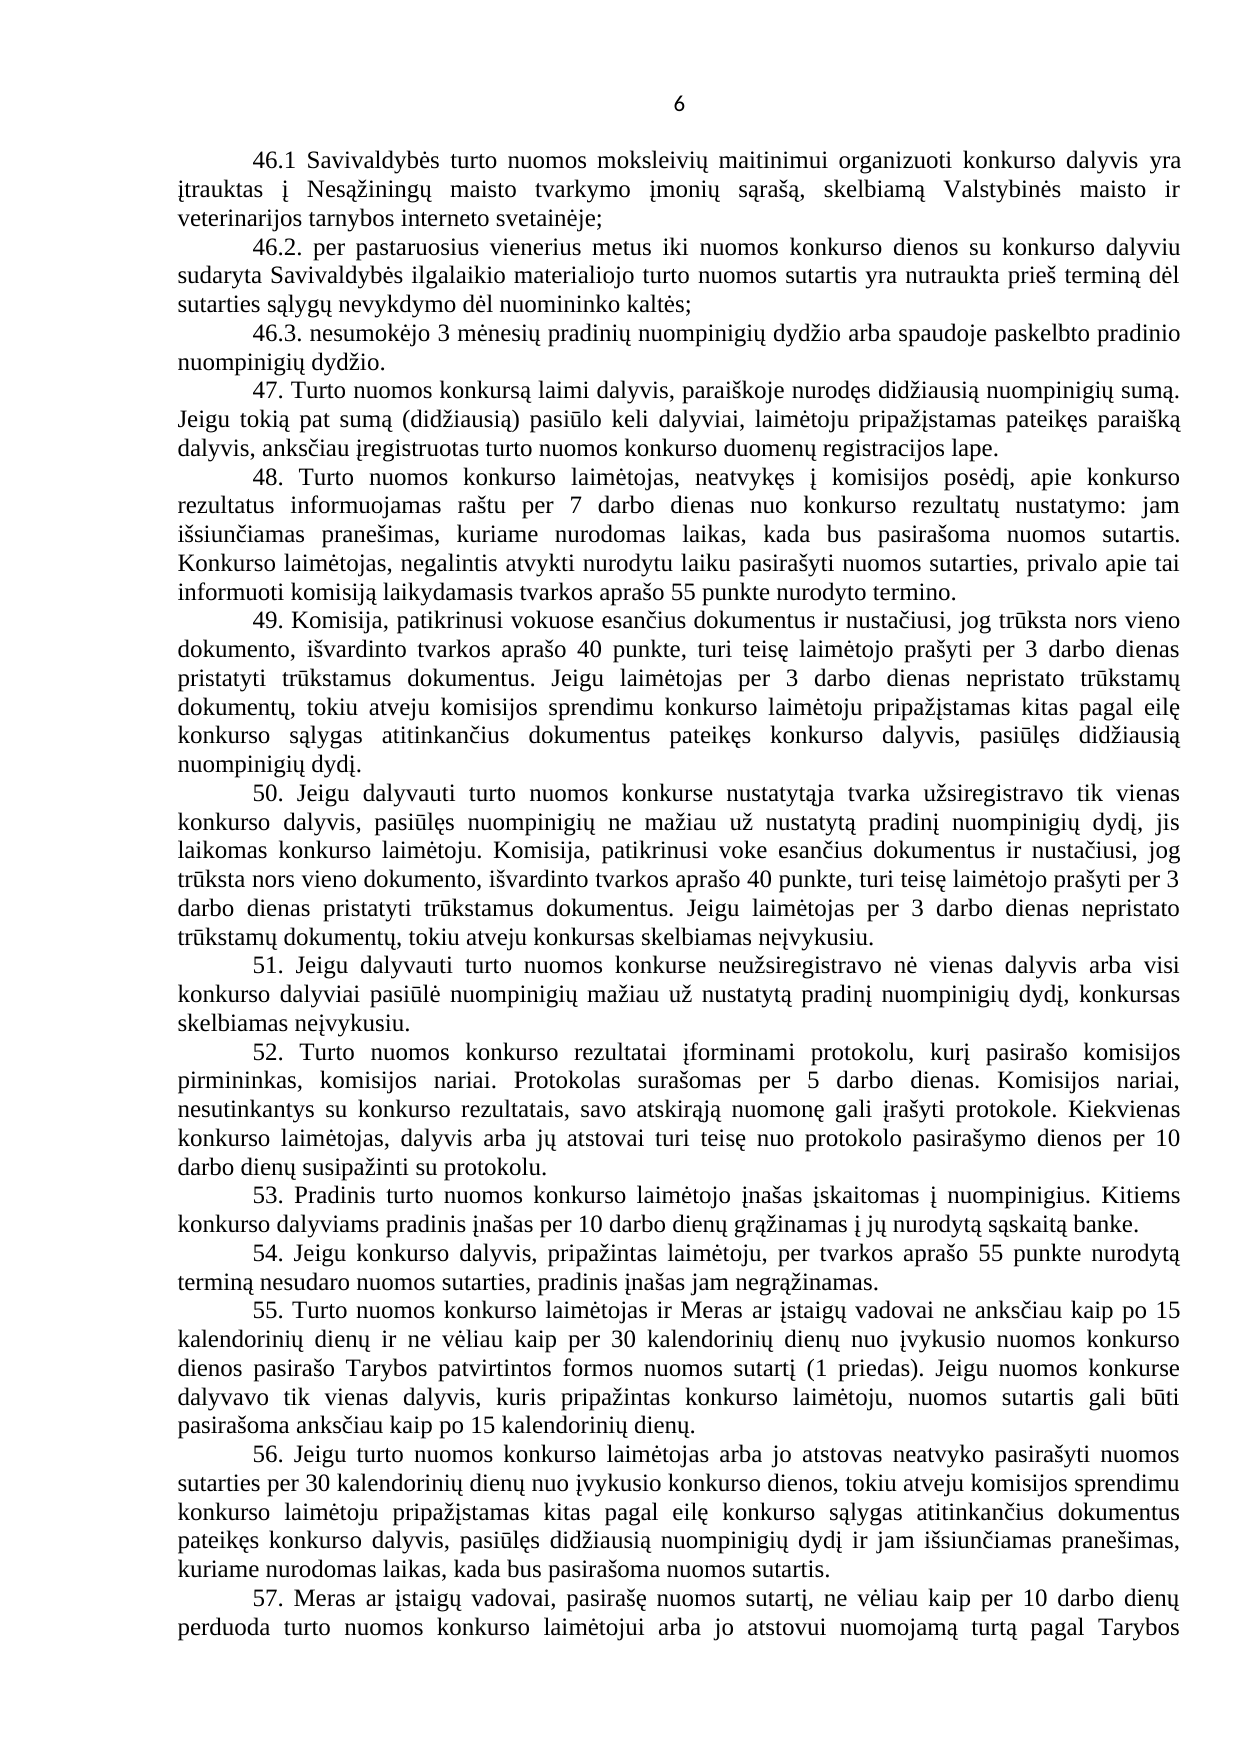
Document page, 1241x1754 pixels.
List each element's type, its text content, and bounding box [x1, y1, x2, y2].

text 51. Jeigu dalyvauti turto nuomos konkurse neužsiregistravo nė vienas dalyvis arba visi konkurso dalyviai pasiūlė nuompinigių mažiau už nustatytą pradinį nuompinigių dydį, konkursas skelbiamas neįvykusiu. [177, 950, 1181, 1037]
text 46.3. nesumokėjo 3 mėnesių pradinių nuompinigių dydžio arba spaudoje paskelbto pradinio nuompinigių dydžio. [177, 318, 1181, 375]
text 46.2. per pastaruosius vienerius metus iki nuomos konkurso dienos su konkurso dalyviu sudaryta Savivaldybės ilgalaikio materialiojo turto nuomos sutartis yra nutraukta prieš terminą dėl sutarties sąlygų nevykdymo dėl nuomininko kaltės; [177, 232, 1181, 318]
text 54. Jeigu konkurso dalyvis, pripažintas laimėtoju, per tvarkos aprašo 55 punkte nurodytą terminą nesudaro nuomos sutarties, pradinis įnašas jam negrąžinamas. [177, 1238, 1181, 1295]
text 47. Turto nuomos konkursą laimi dalyvis, paraiškoje nurodęs didžiausią nuompinigių sumą. Jeigu tokią pat sumą (didžiausią) pasiūlo keli dalyviai, laimėtoju pripažįstamas pateikęs paraišką dalyvis, anksčiau įregistruotas turto nuomos konkurso duomenų registracijos lape. [177, 375, 1181, 462]
text 52. Turto nuomos konkurso rezultatai įforminami protokolu, kurį pasirašo komisijos pirmininkas, komisijos nariai. Protokolas surašomas per 5 darbo dienas. Komisijos nariai, nesutinkantys su konkurso rezultatais, savo atskirąją nuomonę gali įrašyti protokole. Kiekvienas konkurso laimėtojas, dalyvis arba jų atstovai turi teisę nuo protokolo pasirašymo dienos per 10 darbo dienų susipažinti su protokolu. [177, 1037, 1181, 1180]
text 48. Turto nuomos konkurso laimėtojas, neatvykęs į komisijos posėdį, apie konkurso rezultatus informuojamas raštu per 7 darbo dienas nuo konkurso rezultatų nustatymo: jam išsiunčiamas pranešimas, kuriame nurodomas laikas, kada bus pasirašoma nuomos sutartis. Konkurso laimėtojas, negalintis atvykti nurodytu laiku pasirašyti nuomos sutarties, privalo apie tai informuoti komisiją laikydamasis tvarkos aprašo 55 punkte nurodyto termino. [177, 462, 1181, 605]
text 57. Meras ar įstaigų vadovai, pasirašę nuomos sutartį, ne vėliau kaip per 10 darbo dienų perduoda turto nuomos konkurso laimėtojui arba jo atstovui nuomojamą turtą pagal Tarybos [177, 1583, 1181, 1640]
text 53. Pradinis turto nuomos konkurso laimėtojo įnašas įskaitomas į nuompinigius. Kitiems konkurso dalyviams pradinis įnašas per 10 darbo dienų grąžinamas į jų nurodytą sąskaitą banke. [177, 1180, 1181, 1238]
text 46.1 Savivaldybės turto nuomos moksleivių maitinimui organizuoti konkurso dalyvis yra įtrauktas į Nesąžiningų maisto tvarkymo įmonių sąrašą, skelbiamą Valstybinės maisto ir veterinarijos tarnybos interneto svetainėje; [177, 145, 1181, 232]
text 49. Komisija, patikrinusi vokuose esančius dokumentus ir nustačiusi, jog trūksta nors vieno dokumento, išvardinto tvarkos aprašo 40 punkte, turi teisę laimėtojo prašyti per 3 darbo dienas pristatyti trūkstamus dokumentus. Jeigu laimėtojas per 3 darbo dienas nepristato trūkstamų dokumentų, tokiu atveju komisijos sprendimu konkurso laimėtoju pripažįstamas kitas pagal eilę konkurso sąlygas atitinkančius dokumentus pateikęs konkurso dalyvis, pasiūlęs didžiausią nuompinigių dydį. [177, 605, 1181, 778]
text 56. Jeigu turto nuomos konkurso laimėtojas arba jo atstovas neatvyko pasirašyti nuomos sutarties per 30 kalendorinių dienų nuo įvykusio konkurso dienos, tokiu atveju komisijos sprendimu konkurso laimėtoju pripažįstamas kitas pagal eilę konkurso sąlygas atitinkančius dokumentus pateikęs konkurso dalyvis, pasiūlęs didžiausią nuompinigių dydį ir jam išsiunčiamas pranešimas, kuriame nurodomas laikas, kada bus pasirašoma nuomos sutartis. [177, 1439, 1181, 1583]
text 50. Jeigu dalyvauti turto nuomos konkurse nustatytąja tvarka užsiregistravo tik vienas konkurso dalyvis, pasiūlęs nuompinigių ne mažiau už nustatytą pradinį nuompinigių dydį, jis laikomas konkurso laimėtoju. Komisija, patikrinusi voke esančius dokumentus ir nustačiusi, jog trūksta nors vieno dokumento, išvardinto tvarkos aprašo 40 punkte, turi teisę laimėtojo prašyti per 3 darbo dienas pristatyti trūkstamus dokumentus. Jeigu laimėtojas per 3 darbo dienas nepristato trūkstamų dokumentų, tokiu atveju konkursas skelbiamas neįvykusiu. [177, 778, 1181, 950]
text 55. Turto nuomos konkurso laimėtojas ir Meras ar įstaigų vadovai ne anksčiau kaip po 15 kalendorinių dienų ir ne vėliau kaip per 30 kalendorinių dienų nuo įvykusio nuomos konkurso dienos pasirašo Tarybos patvirtintos formos nuomos sutartį (1 priedas). Jeigu nuomos konkurse dalyvavo tik vienas dalyvis, kuris pripažintas konkurso laimėtoju, nuomos sutartis gali būti pasirašoma anksčiau kaip po 15 kalendorinių dienų. [177, 1295, 1181, 1439]
